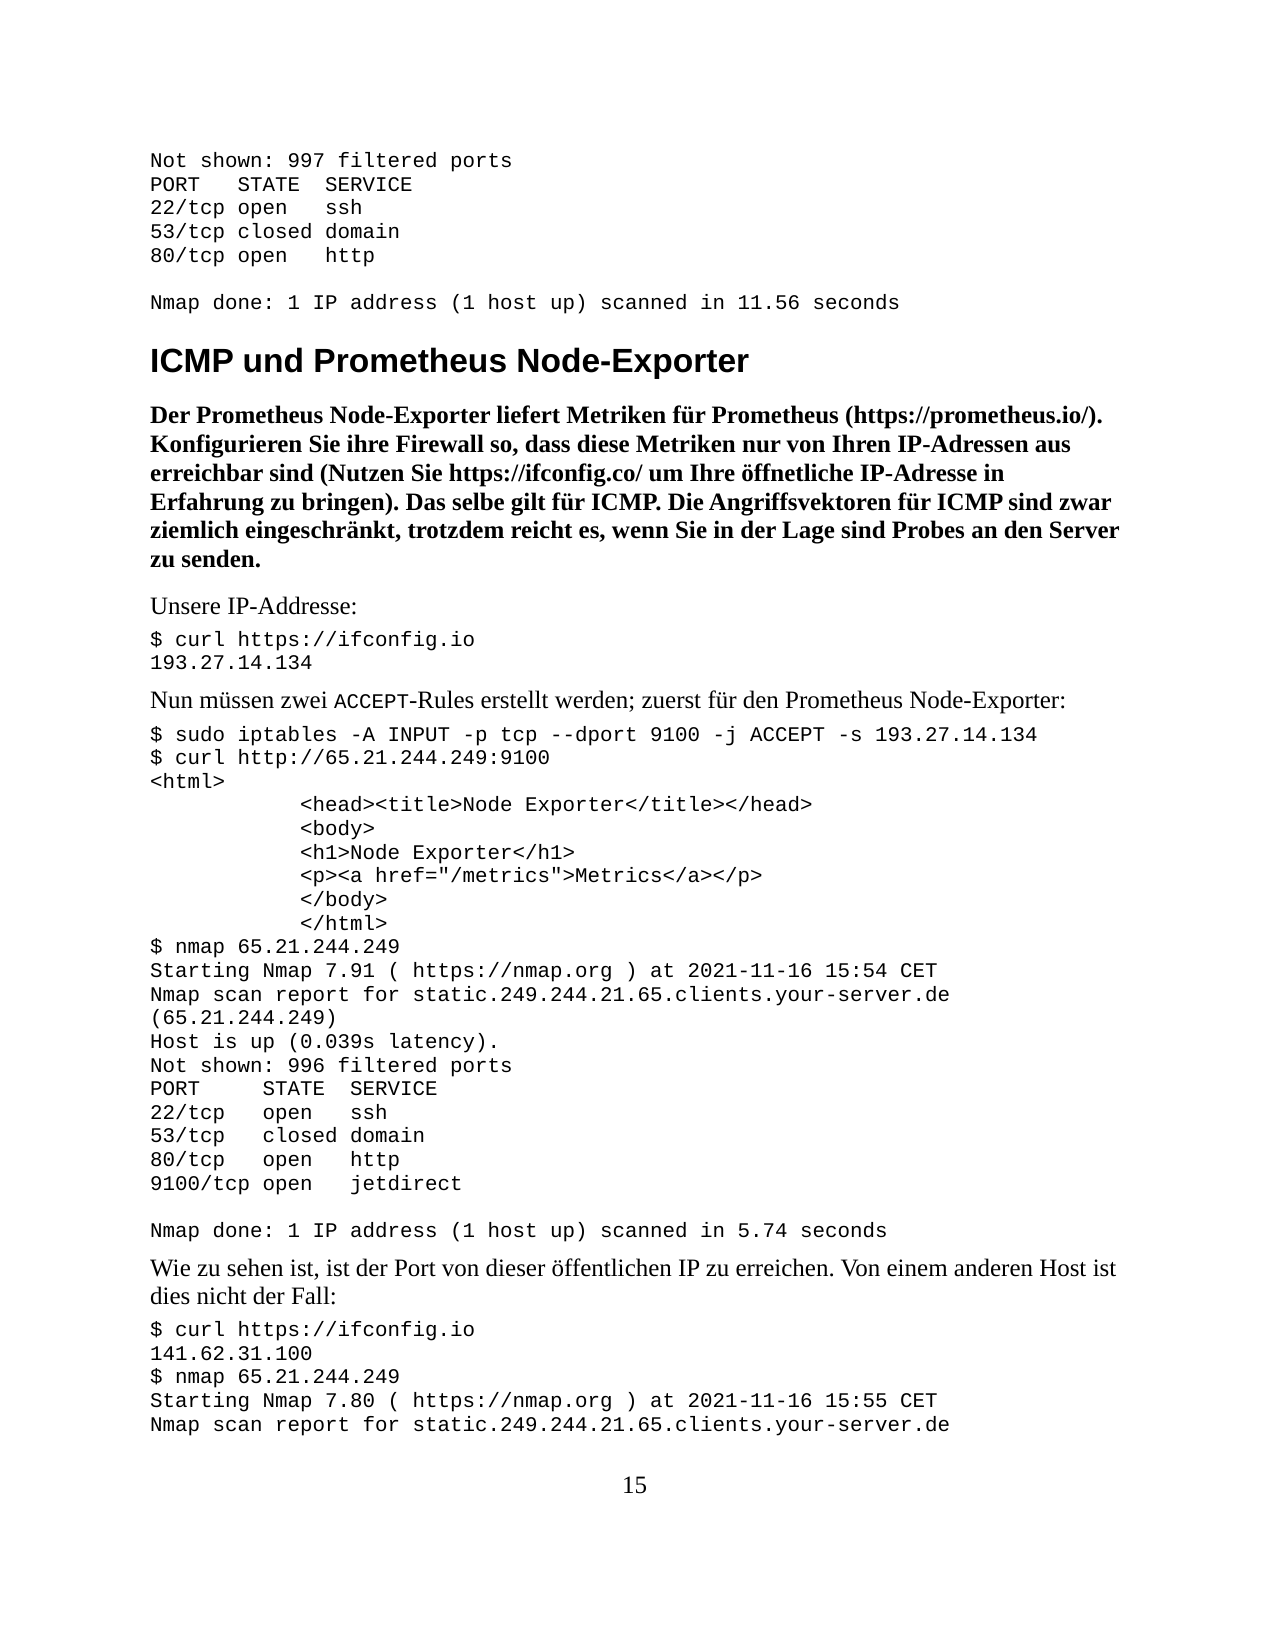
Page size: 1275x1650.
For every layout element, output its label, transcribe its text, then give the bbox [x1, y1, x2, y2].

text $ nmap 65.21.244.249 [150, 936, 1125, 960]
text 22/tcp open ssh [150, 1102, 1125, 1126]
text Nmap done: 1 IP address (1 host up) scanned in 11.56 seconds [150, 292, 1125, 316]
text Der Prometheus Node-Exporter liefert Metriken für Prometheus (https://prometheus.io/). Konfigurieren Sie ihre Firewall so, dass diese Metriken nur von Ihren IP-Adressen aus erreichbar sind (Nutzen Sie https://ifconfig.co/ um Ihre öffnetliche IP-Adresse in Erfahrung zu bringen). Das selbe gilt für ICMP. Die Angriffsvektoren für ICMP sind zwar ziemlich eingeschränkt, trotzdem reicht es, wenn Sie in der Lage sind Probes an den Server zu senden. [150, 401, 1125, 573]
text 53/tcp closed domain [150, 221, 1125, 244]
text Starting Nmap 7.80 ( https://nmap.org ) at 2021-11-16 15:55 CET [150, 1390, 1125, 1414]
text <h1>Node Exporter</h1> [150, 842, 1125, 865]
text Nmap done: 1 IP address (1 host up) scanned in 5.74 seconds [150, 1220, 1125, 1244]
text 53/tcp closed domain [150, 1126, 1125, 1149]
text $ curl https://ifconfig.io [150, 1319, 1125, 1343]
text $ curl http://65.21.244.249:9100 [150, 747, 1125, 771]
text 141.62.31.100 [150, 1343, 1125, 1366]
text Not shown: 996 filtered ports [150, 1054, 1125, 1078]
text Nmap scan report for static.249.244.21.65.clients.your-server.de (65.21.244.249) [150, 984, 1125, 1031]
text $ curl https://ifconfig.io [150, 629, 1125, 652]
text 193.27.14.134 [150, 652, 1125, 676]
text PORT STATE SERVICE [150, 174, 1125, 197]
text 22/tcp open ssh [150, 197, 1125, 221]
text Host is up (0.039s latency). [150, 1031, 1125, 1054]
text 9100/tcp open jetdirect [150, 1173, 1125, 1196]
text <body> [150, 818, 1125, 842]
text $ nmap 65.21.244.249 [150, 1366, 1125, 1390]
text <head><title>Node Exporter</title></head> [150, 794, 1125, 818]
text <html> [150, 771, 1125, 794]
text <p><a href="/metrics">Metrics</a></p> [150, 865, 1125, 889]
text Nmap scan report for static.249.244.21.65.clients.your-server.de [150, 1414, 1125, 1437]
text Not shown: 997 filtered ports [150, 150, 1125, 174]
text PORT STATE SERVICE [150, 1078, 1125, 1102]
text Wie zu sehen ist, ist der Port von dieser öffentlichen IP zu erreichen. Von einem anderen Host ist dies nicht der Fall: [150, 1253, 1125, 1310]
text 80/tcp open http [150, 1149, 1125, 1173]
subtitle ICMP und Prometheus Node-Exporter [150, 341, 1125, 379]
text 80/tcp open http [150, 244, 1125, 268]
text </body> [150, 889, 1125, 913]
text </html> [150, 913, 1125, 936]
text $ sudo iptables -A INPUT -p tcp --dport 9100 -j ACCEPT -s 193.27.14.134 [150, 723, 1125, 747]
text Nun müssen zwei ACCEPT-Rules erstellt werden; zuerst für den Prometheus Node-Exporter: [150, 685, 1125, 714]
text Starting Nmap 7.91 ( https://nmap.org ) at 2021-11-16 15:54 CET [150, 960, 1125, 984]
text Unsere IP-Addresse: [150, 591, 1125, 620]
